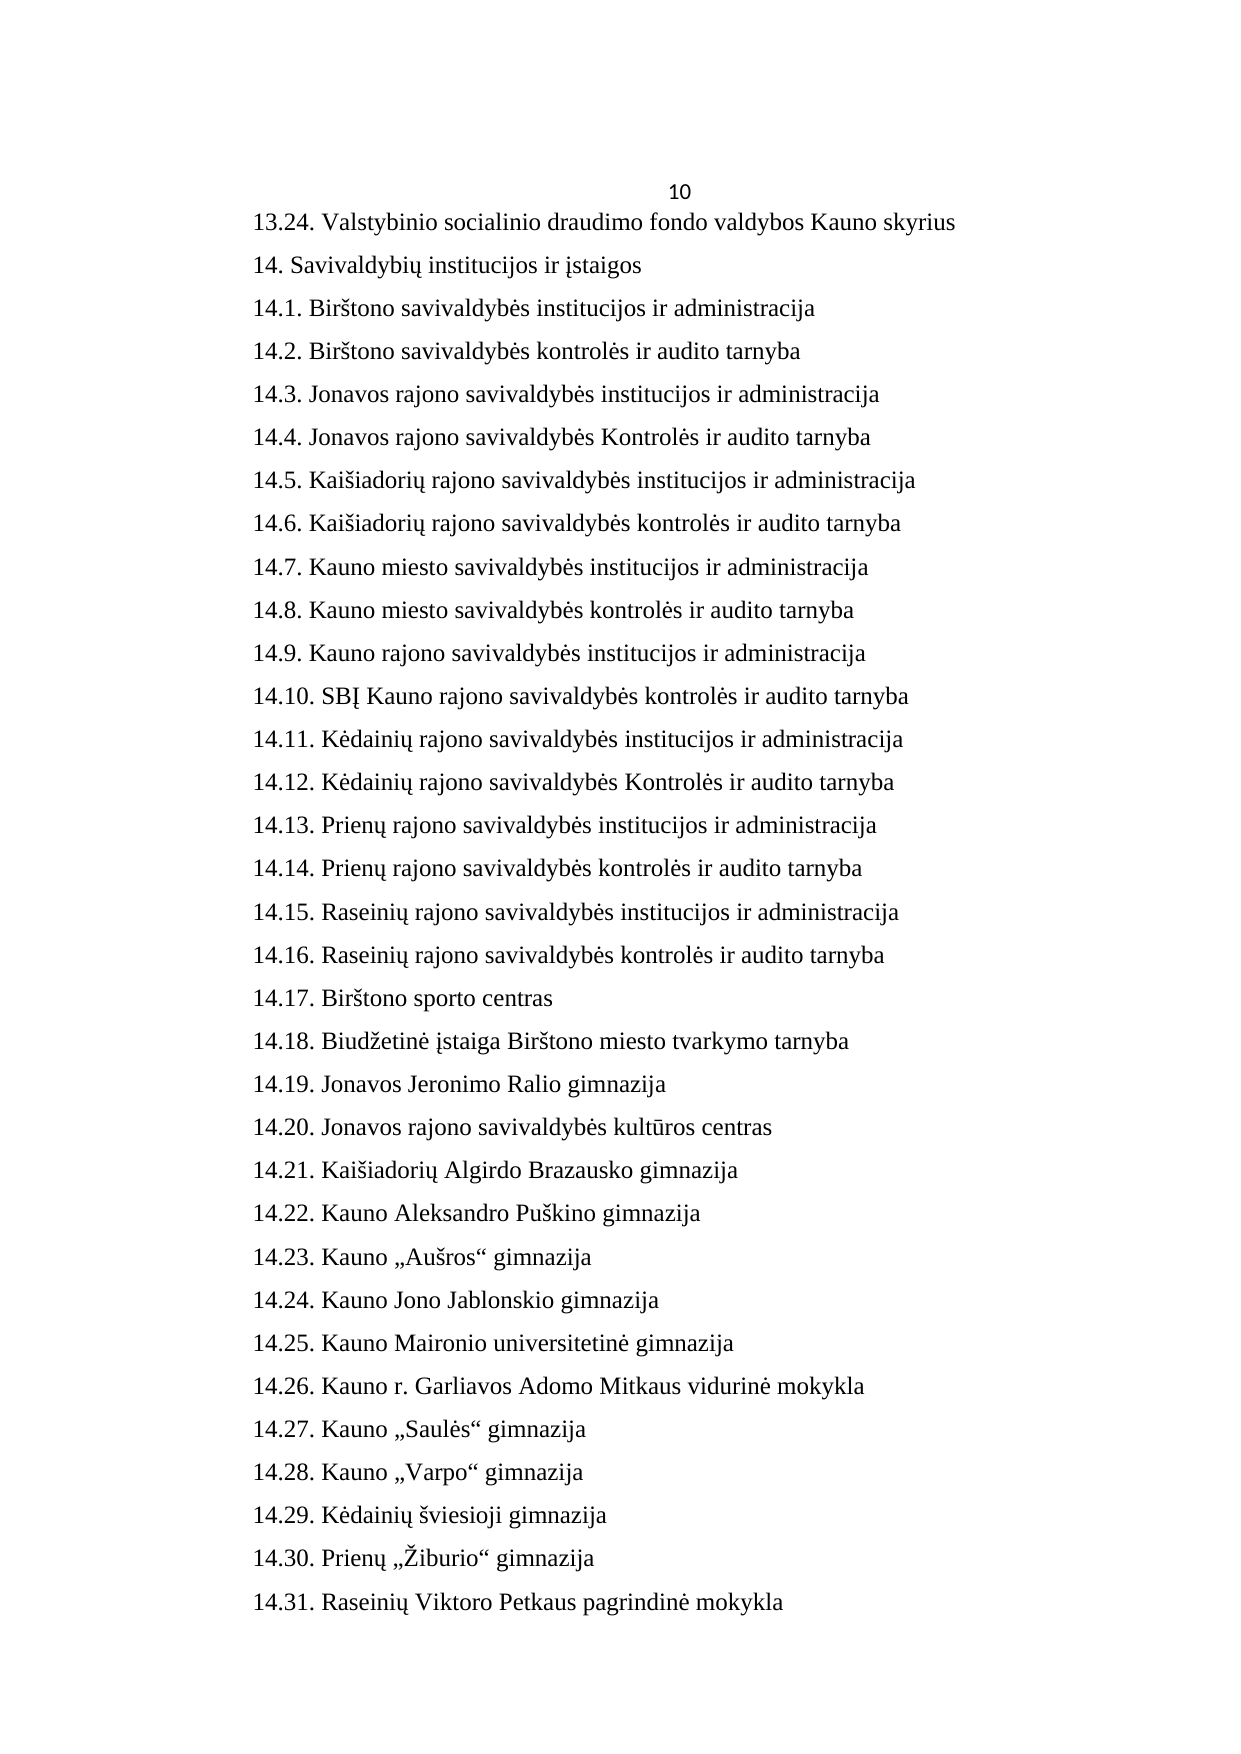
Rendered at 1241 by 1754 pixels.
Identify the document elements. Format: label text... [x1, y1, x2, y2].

text 14.25. Kauno Maironio universitetinė gimnazija [177, 1328, 1181, 1357]
text 14.19. Jonavos Jeronimo Ralio gimnazija [177, 1069, 1181, 1098]
text 14.7. Kauno miesto savivaldybės institucijos ir administracija [177, 552, 1181, 580]
text 14.31. Raseinių Viktoro Petkaus pagrindinė mokykla [177, 1587, 1181, 1615]
text 14.15. Raseinių rajono savivaldybės institucijos ir administracija [177, 897, 1181, 925]
text 14.10. SBĮ Kauno rajono savivaldybės kontrolės ir audito tarnyba [177, 681, 1181, 710]
text 14.2. Birštono savivaldybės kontrolės ir audito tarnyba [177, 336, 1181, 365]
text 14.18. Biudžetinė įstaiga Birštono miesto tvarkymo tarnyba [177, 1026, 1181, 1055]
text 14.29. Kėdainių šviesioji gimnazija [177, 1500, 1181, 1529]
text 14.26. Kauno r. Garliavos Adomo Mitkaus vidurinė mokykla [177, 1371, 1181, 1400]
text 14.23. Kauno „Aušros“ gimnazija [177, 1242, 1181, 1270]
text 14.4. Jonavos rajono savivaldybės Kontrolės ir audito tarnyba [177, 422, 1181, 451]
text 14.20. Jonavos rajono savivaldybės kultūros centras [177, 1112, 1181, 1141]
text 13.24. Valstybinio socialinio draudimo fondo valdybos Kauno skyrius [177, 207, 1181, 235]
text 14.5. Kaišiadorių rajono savivaldybės institucijos ir administracija [177, 465, 1181, 494]
text 14.28. Kauno „Varpo“ gimnazija [177, 1457, 1181, 1486]
text 14.9. Kauno rajono savivaldybės institucijos ir administracija [177, 638, 1181, 667]
text 14.16. Raseinių rajono savivaldybės kontrolės ir audito tarnyba [177, 940, 1181, 968]
text 14.24. Kauno Jono Jablonskio gimnazija [177, 1285, 1181, 1313]
text 14. Savivaldybių institucijos ir įstaigos [177, 250, 1181, 278]
text 14.13. Prienų rajono savivaldybės institucijos ir administracija [177, 810, 1181, 839]
text 14.8. Kauno miesto savivaldybės kontrolės ir audito tarnyba [177, 595, 1181, 623]
text 14.11. Kėdainių rajono savivaldybės institucijos ir administracija [177, 724, 1181, 753]
text 14.6. Kaišiadorių rajono savivaldybės kontrolės ir audito tarnyba [177, 508, 1181, 537]
text 14.14. Prienų rajono savivaldybės kontrolės ir audito tarnyba [177, 853, 1181, 882]
text 14.27. Kauno „Saulės“ gimnazija [177, 1414, 1181, 1443]
text 14.21. Kaišiadorių Algirdo Brazausko gimnazija [177, 1155, 1181, 1184]
text 14.3. Jonavos rajono savivaldybės institucijos ir administracija [177, 379, 1181, 408]
text 14.12. Kėdainių rajono savivaldybės Kontrolės ir audito tarnyba [177, 767, 1181, 796]
text 14.22. Kauno Aleksandro Puškino gimnazija [177, 1198, 1181, 1227]
text 14.1. Birštono savivaldybės institucijos ir administracija [177, 293, 1181, 322]
text 14.30. Prienų „Žiburio“ gimnazija [177, 1543, 1181, 1572]
text 14.17. Birštono sporto centras [177, 983, 1181, 1012]
